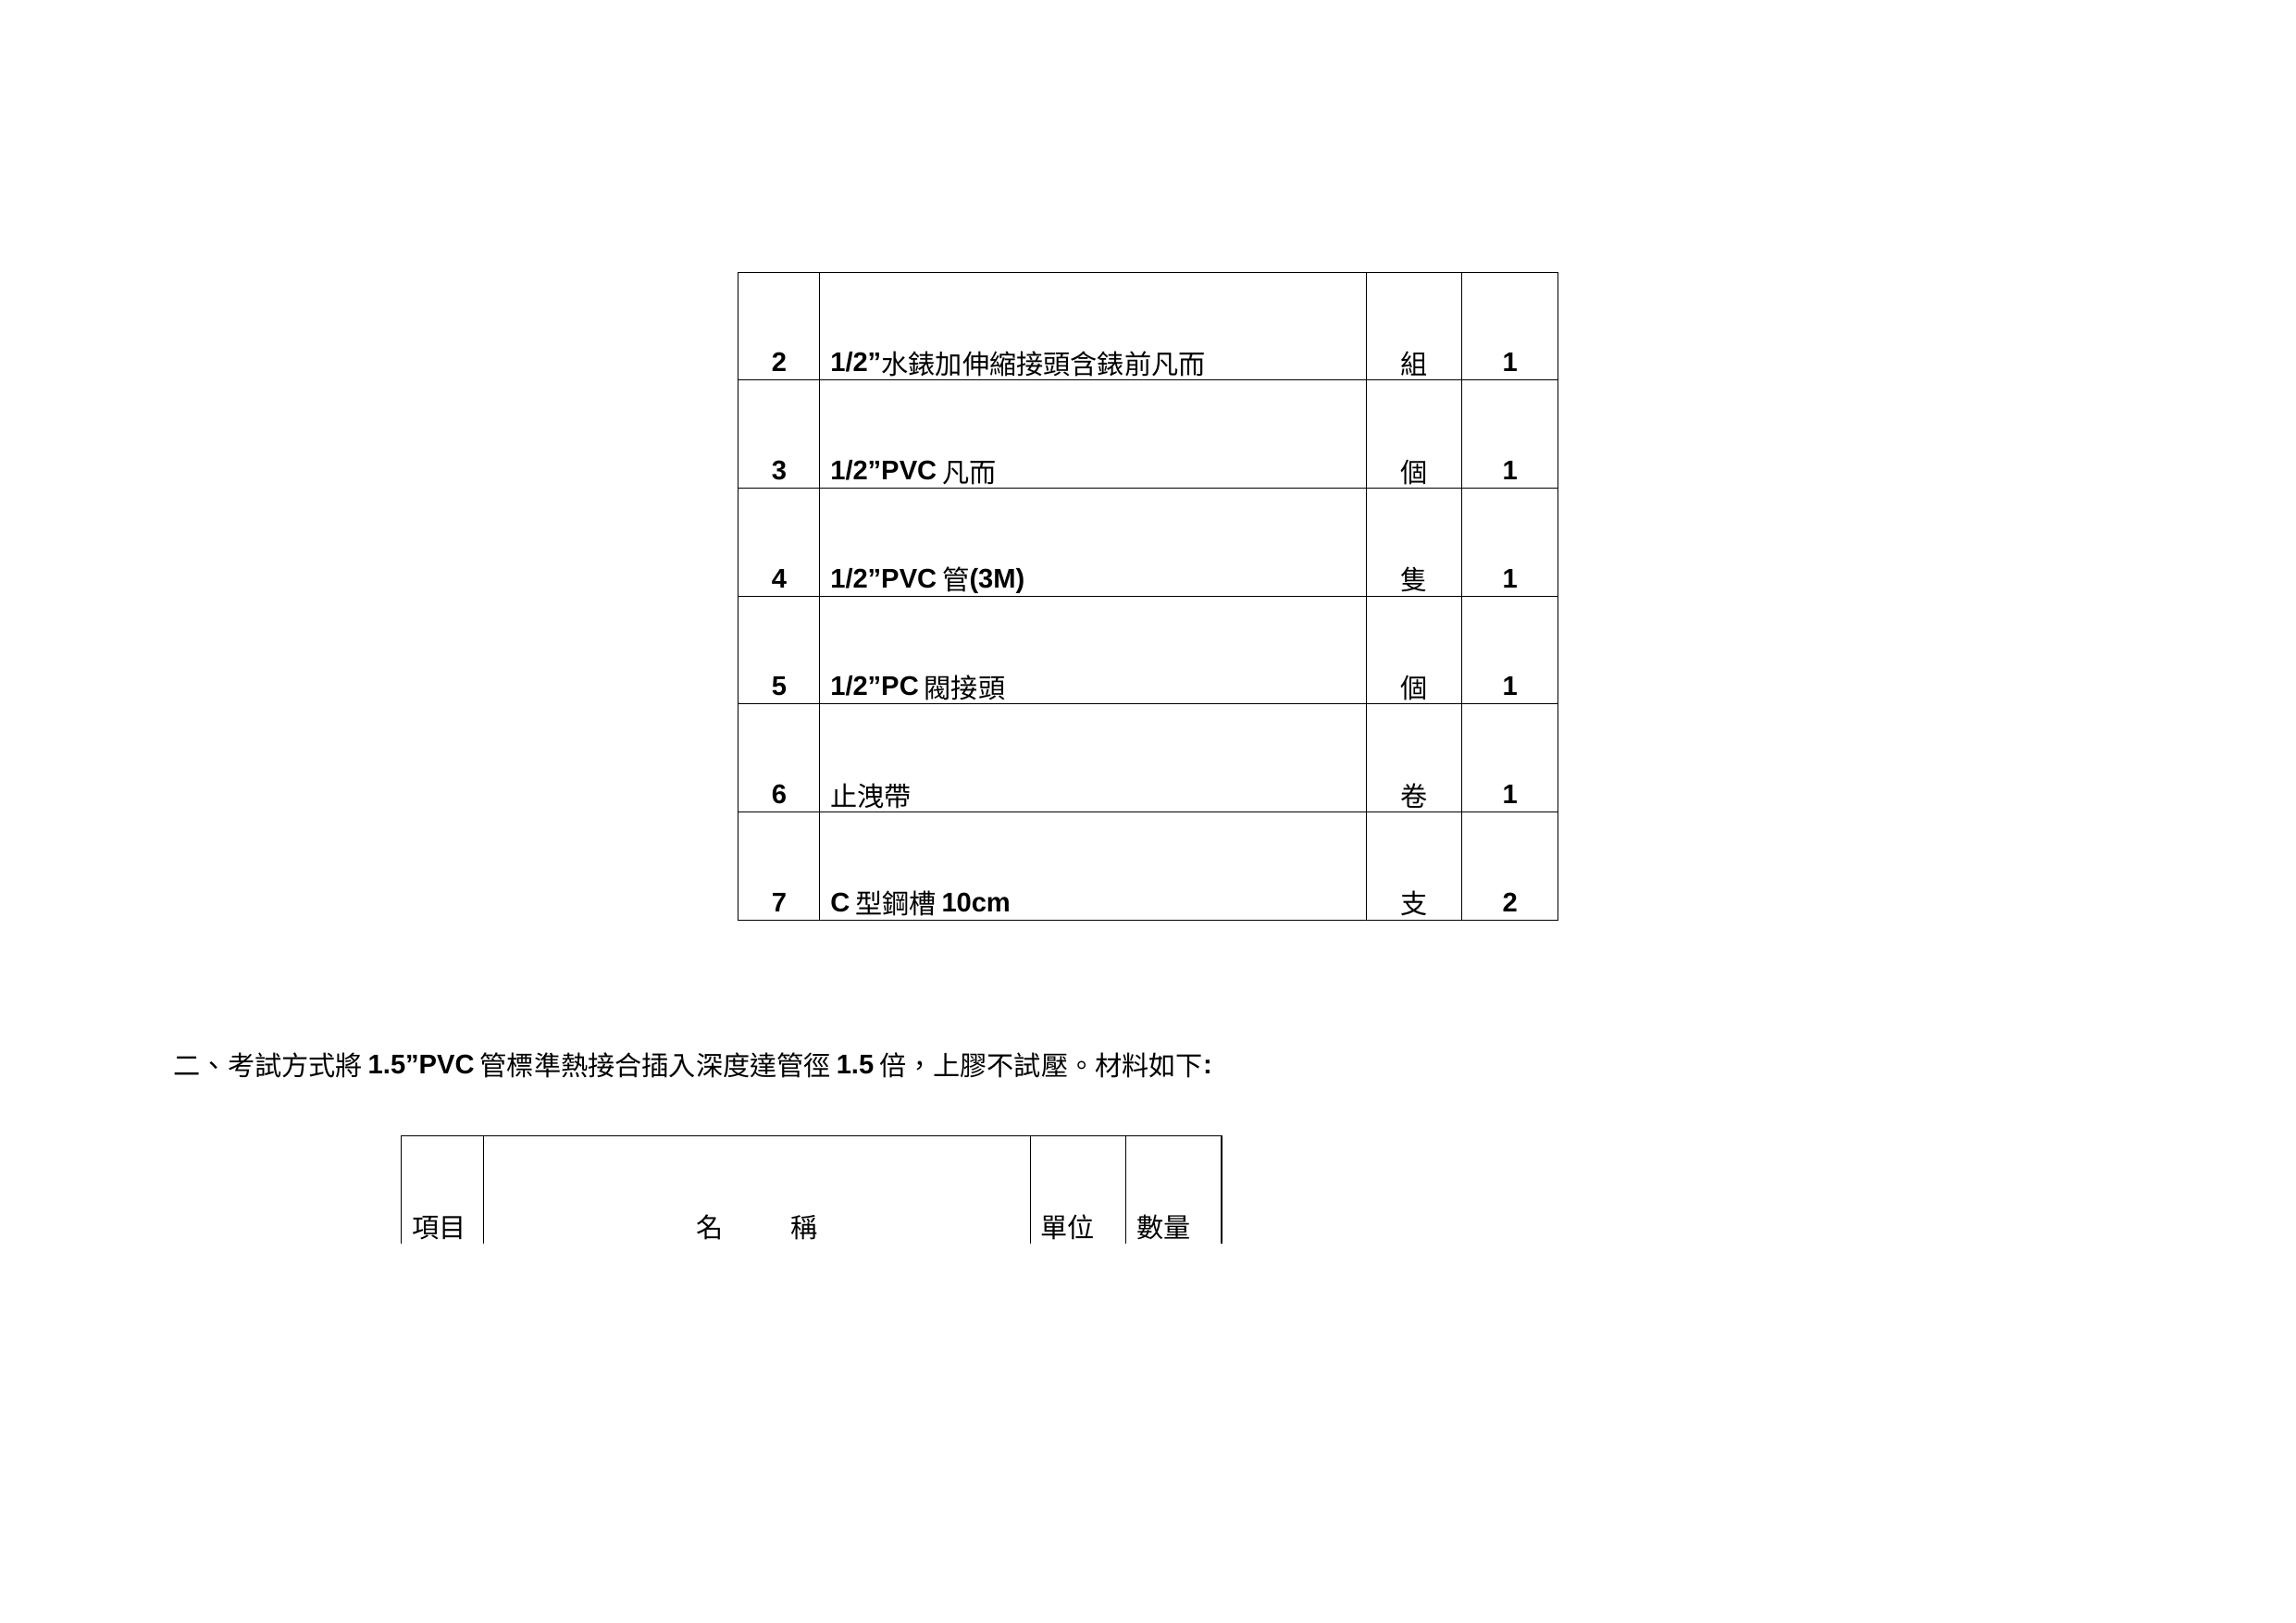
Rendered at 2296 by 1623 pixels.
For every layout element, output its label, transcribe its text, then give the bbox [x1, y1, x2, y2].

table_cell 個 [1367, 597, 1461, 703]
table_cell 1/2”PVC凡而 [820, 380, 1366, 488]
table_cell 3 [738, 380, 819, 488]
table_cell 6 [738, 704, 819, 812]
table_cell 2 [738, 273, 819, 379]
table_header 名 稱 [484, 1136, 1030, 1244]
table_cell 個 [1367, 380, 1461, 488]
table_header 數量 [1126, 1136, 1221, 1244]
table_cell 1 [1462, 380, 1558, 488]
table_header 單位 [1031, 1136, 1125, 1244]
table_cell 隻 [1367, 489, 1461, 596]
table_cell 支 [1367, 812, 1461, 920]
table_header 項目 [402, 1136, 483, 1244]
table_cell C型鋼槽10cm [820, 812, 1366, 920]
table_cell 1/2”PC閥接頭 [820, 597, 1366, 703]
table_cell 1 [1462, 489, 1558, 596]
table_cell 7 [738, 812, 819, 920]
table_cell 卷 [1367, 704, 1461, 812]
table_cell 止洩帶 [820, 704, 1366, 812]
table_cell 1 [1462, 704, 1558, 812]
table_cell 組 [1367, 273, 1461, 379]
text 二、考試方式將1.5”PVC管標準熱接合插入深度達管徑1.5倍，上膠不試壓。材料如下: [173, 1027, 2122, 1082]
table_cell 1/2”PVC管(3M) [820, 489, 1366, 596]
table_cell 1/2”水錶加伸縮接頭含錶前凡而 [820, 273, 1366, 379]
table_cell 1 [1462, 597, 1558, 703]
table_cell 5 [738, 597, 819, 703]
table_cell 2 [1462, 812, 1558, 920]
table_cell 1 [1462, 273, 1558, 379]
table_cell 4 [738, 489, 819, 596]
